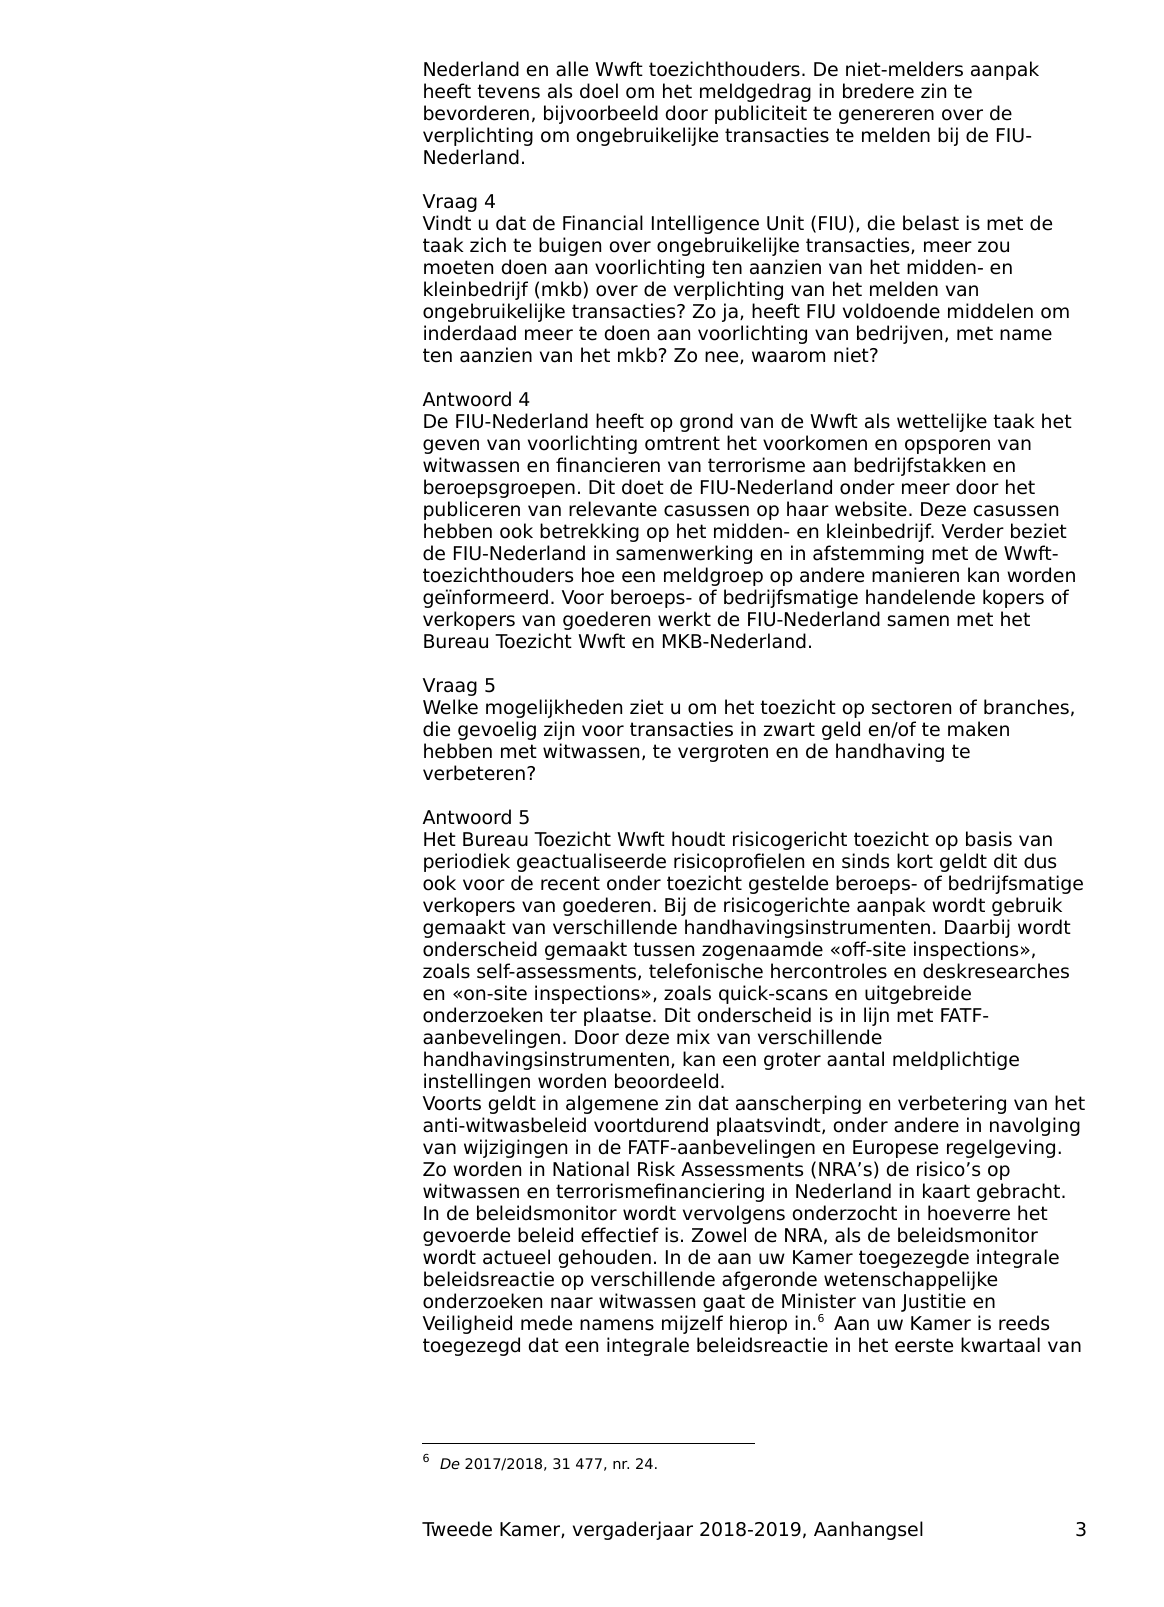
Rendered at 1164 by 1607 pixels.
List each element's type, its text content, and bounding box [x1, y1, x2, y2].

text Vindt u dat de Financial Intelligence Unit (FIU), die belast is met de taak zich te buigen over ongebruikelijke transacties, meer zou moeten doen aan voorlichting ten aanzien van het midden- en kleinbedrijf (mkb) over de verplichting van het melden van ongebruikelijke transacties? Zo ja, heeft FIU voldoende middelen om inderdaad meer te doen aan voorlichting van bedrijven, met name ten aanzien van het mkb? Zo nee, waarom niet? [422, 213, 1087, 367]
text De FIU-Nederland heeft op grond van de Wwft als wettelijke taak het geven van voorlichting omtrent het voorkomen en opsporen van witwassen en financieren van terrorisme aan bedrijfstakken en beroepsgroepen. Dit doet de FIU-Nederland onder meer door het publiceren van relevante casussen op haar website. Deze casussen hebben ook betrekking op het midden- en kleinbedrijf. Verder beziet de FIU-Nederland in samenwerking en in afstemming met de Wwft-toezichthouders hoe een meldgroep op andere manieren kan worden geïnformeerd. Voor beroeps- of bedrijfsmatige handelende kopers of verkopers van goederen werkt de FIU-Nederland samen met het Bureau Toezicht Wwft en MKB-Nederland. [422, 411, 1087, 653]
text Vraag 5 [422, 675, 1087, 697]
text Voorts geldt in algemene zin dat aanscherping en verbetering van het anti-witwasbeleid voortdurend plaatsvindt, onder andere in navolging van wijzigingen in de FATF-aanbevelingen en Europese regelgeving. Zo worden in National Risk Assessments (NRA’s) de risico’s op witwassen en terrorismefinanciering in Nederland in kaart gebracht. In de beleidsmonitor wordt vervolgens onderzocht in hoeverre het gevoerde beleid effectief is. Zowel de NRA, als de beleidsmonitor wordt actueel gehouden. In de aan uw Kamer toegezegde integrale beleidsreactie op verschillende afgeronde wetenschappelijke onderzoeken naar witwassen gaat de Minister van Justitie en Veiligheid mede namens mijzelf hierop in. Aan uw Kamer is reeds toegezegd dat een integrale beleidsreactie in het eerste kwartaal van [422, 1093, 1087, 1379]
text Nederland en alle Wwft toezichthouders. De niet-melders aanpak heeft tevens als doel om het meldgedrag in bredere zin te bevorderen, bijvoorbeeld door publiciteit te genereren over de verplichting om ongebruikelijke transacties te melden bij de FIU-Nederland. [422, 59, 1087, 169]
text Welke mogelijkheden ziet u om het toezicht op sectoren of branches, die gevoelig zijn voor transacties in zwart geld en/of te maken hebben met witwassen, te vergroten en de handhaving te verbeteren? [422, 697, 1087, 785]
text Antwoord 5 [422, 807, 1087, 829]
text Het Bureau Toezicht Wwft houdt risicogericht toezicht op basis van periodiek geactualiseerde risicoprofielen en sinds kort geldt dit dus ook voor de recent onder toezicht gestelde beroeps- of bedrijfsmatige verkopers van goederen. Bij de risicogerichte aanpak wordt gebruik gemaakt van verschillende handhavingsinstrumenten. Daarbij wordt onderscheid gemaakt tussen zogenaamde «off-site inspections», zoals self-assessments, telefonische hercontroles en deskresearches en «on-site inspections», zoals quick-scans en uitgebreide onderzoeken ter plaatse. Dit onderscheid is in lijn met FATF-aanbevelingen. Door deze mix van verschillende handhavingsinstrumenten, kan een groter aantal meldplichtige instellingen worden beoordeeld. [422, 829, 1087, 1093]
text Antwoord 4 [422, 389, 1087, 411]
text De 2017/2018, 31 477, nr. 24. [422, 1452, 1087, 1474]
text Vraag 4 [422, 191, 1087, 213]
